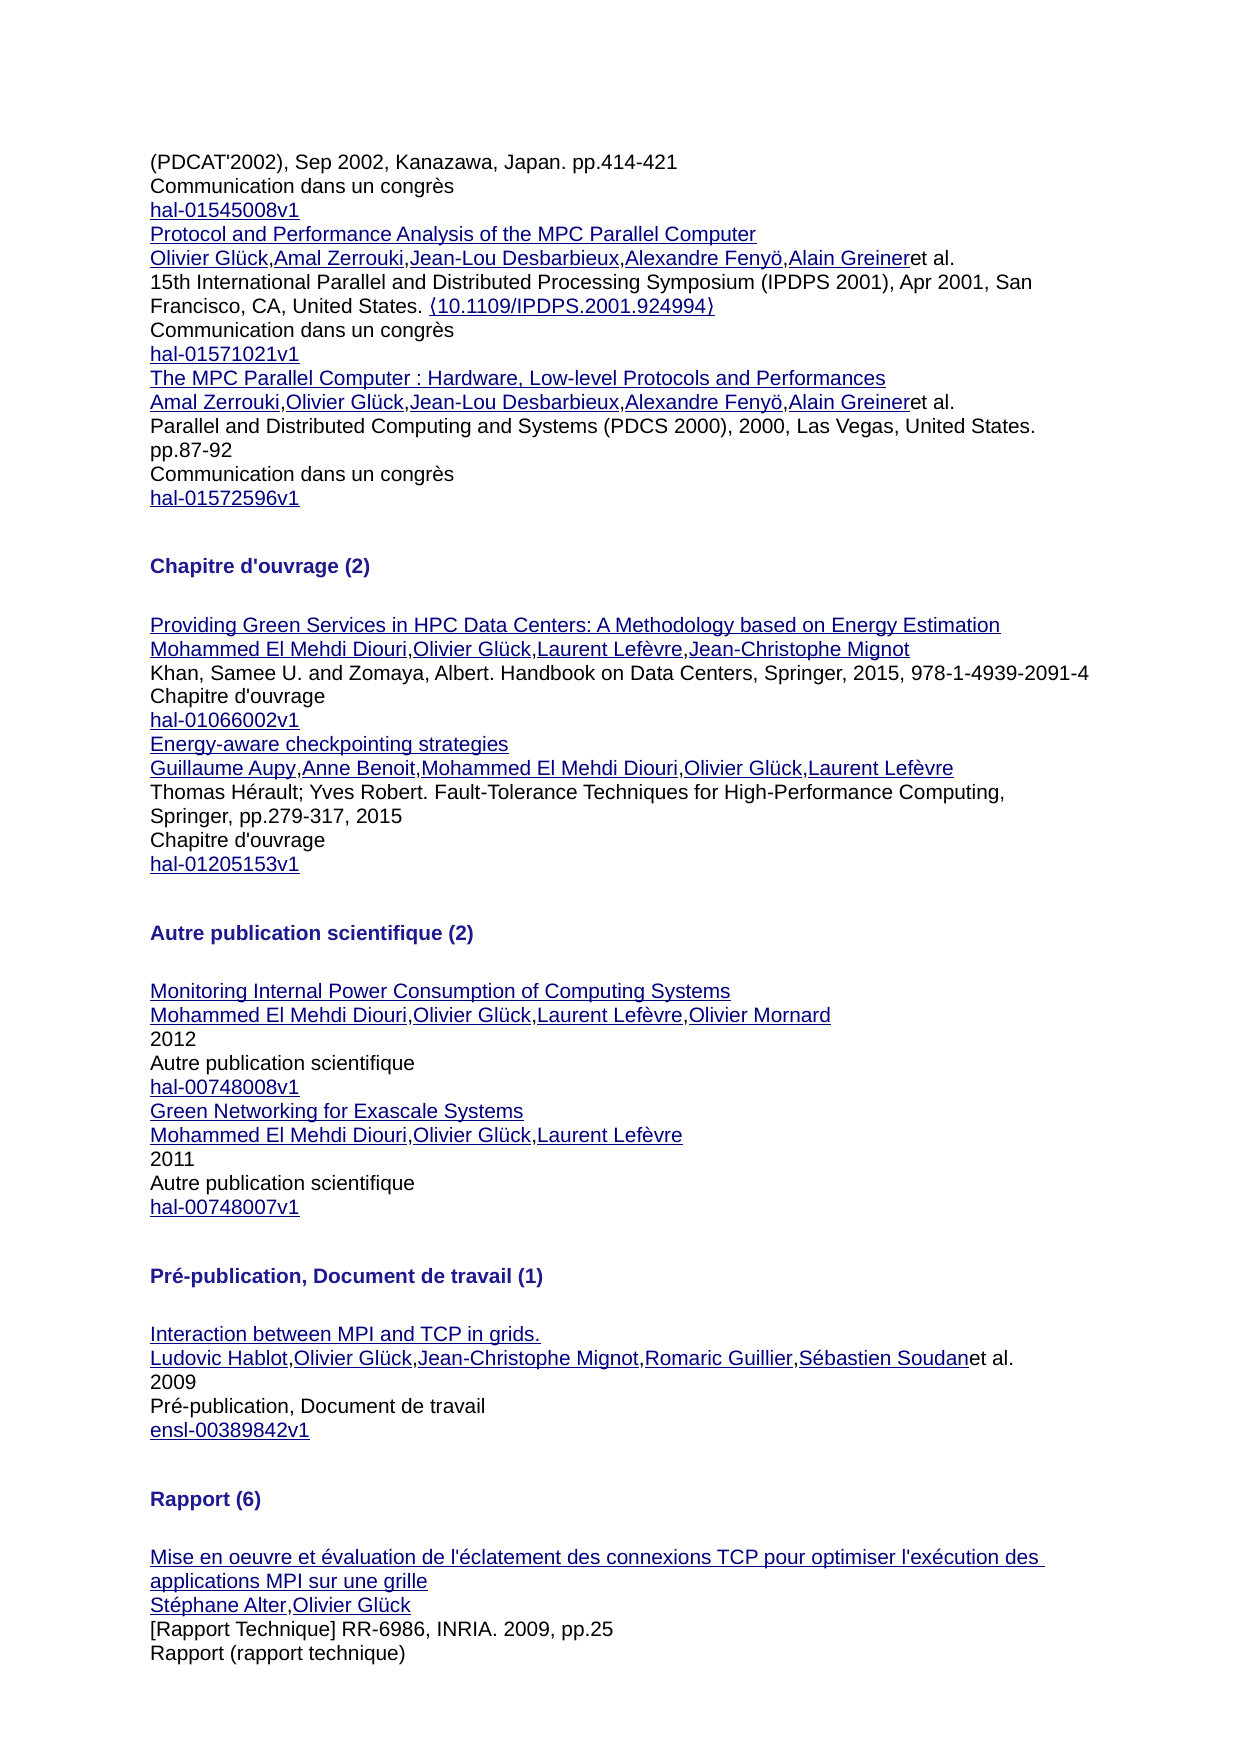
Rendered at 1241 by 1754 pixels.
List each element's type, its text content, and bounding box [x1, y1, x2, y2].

table_header Monitoring Internal Power Consumption of Computing Systems Mohammed El Mehdi Diouri,Olivier Glück,Laurent Lefèvre,Olivier Mornard 2012 Autre publication scientifique hal-00748008v1 [150, 979, 1090, 1099]
subtitle Autre publication scientifique (2) [150, 921, 1090, 945]
subtitle Chapitre d'ouvrage (2) [150, 554, 1090, 578]
subtitle Pré-publication, Document de travail (1) [150, 1263, 1090, 1287]
table_cell Green Networking for Exascale Systems Mohammed El Mehdi Diouri,Olivier Glück,Laurent Lefèvre 2011 Autre publication scientifique hal-00748007v1 [150, 1099, 1090, 1219]
table_header Mise en oeuvre et évaluation de l'éclatement des connexions TCP pour optimiser l'exécution des applications MPI sur une grille Stéphane Alter,Olivier Glück [Rapport Technique] RR-6986, INRIA. 2009, pp.25 Rapport (rapport technique) [150, 1545, 1090, 1664]
table_cell The MPC Parallel Computer : Hardware, Low-level Protocols and Performances Amal Zerrouki,Olivier Glück,Jean-Lou Desbarbieux,Alexandre Fenyö,Alain Greineret al. Parallel and Distributed Computing and Systems (PDCS 2000), 2000, Las Vegas, United States. pp.87-92 Communication dans un congrès hal-01572596v1 [150, 366, 1090, 509]
table_header Interaction between MPI and TCP in grids. Ludovic Hablot,Olivier Glück,Jean-Christophe Mignot,Romaric Guillier,Sébastien Soudanet al. 2009 Pré-publication, Document de travail ensl-00389842v1 [150, 1322, 1090, 1442]
subtitle Rapport (6) [150, 1486, 1090, 1510]
table_cell (PDCAT'2002), Sep 2002, Kanazawa, Japan. pp.414-421 Communication dans un congrès hal-01545008v1 [150, 150, 1090, 222]
table_cell Energy-aware checkpointing strategies Guillaume Aupy,Anne Benoit,Mohammed El Mehdi Diouri,Olivier Glück,Laurent Lefèvre Thomas Hérault; Yves Robert. Fault-Tolerance Techniques for High-Performance Computing, Springer, pp.279-317, 2015 Chapitre d'ouvrage hal-01205153v1 [150, 732, 1090, 876]
table_header Providing Green Services in HPC Data Centers: A Methodology based on Energy Estimation Mohammed El Mehdi Diouri,Olivier Glück,Laurent Lefèvre,Jean-Christophe Mignot Khan, Samee U. and Zomaya, Albert. Handbook on Data Centers, Springer, 2015, 978-1-4939-2091-4 Chapitre d'ouvrage hal-01066002v1 [150, 613, 1090, 732]
table_cell Protocol and Performance Analysis of the MPC Parallel Computer Olivier Glück,Amal Zerrouki,Jean-Lou Desbarbieux,Alexandre Fenyö,Alain Greineret al. 15th International Parallel and Distributed Processing Symposium (IPDPS 2001), Apr 2001, San Francisco, CA, United States. ⟨10.1109/IPDPS.2001.924994⟩ Communication dans un congrès hal-01571021v1 [150, 222, 1090, 366]
